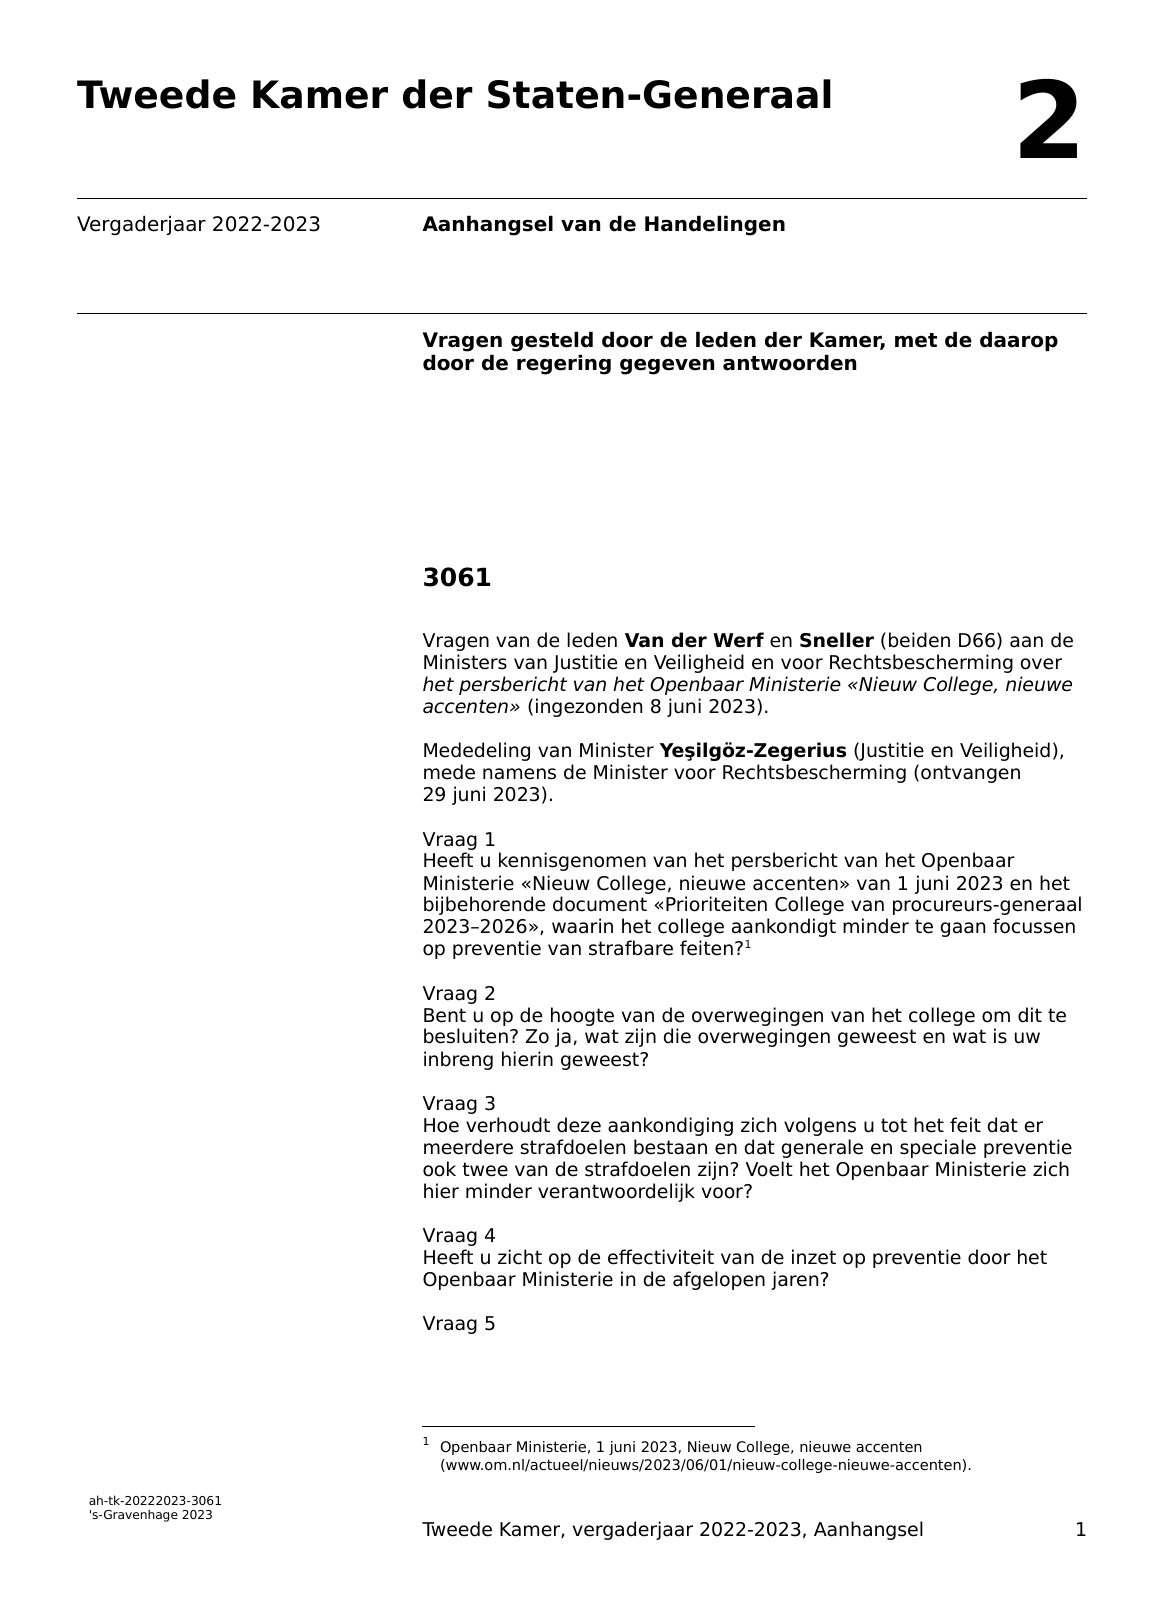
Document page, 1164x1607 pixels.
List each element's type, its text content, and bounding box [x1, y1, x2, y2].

text ah-tk-20222023-3061 [88, 1494, 323, 1508]
text Vraag 1 [422, 828, 1087, 850]
table_cell Vragen gesteld door de leden der Kamer, met de daarop door de regering gegeven antwoorden [422, 314, 1087, 375]
text Heeft u kennisgenomen van het persbericht van het Openbaar Ministerie «Nieuw College, nieuwe accenten» van 1 juni 2023 en het bijbehorende document «Prioriteiten College van procureurs-generaal 2023–2026», waarin het college aankondigt minder te gaan focussen op preventie van strafbare feiten? [422, 850, 1087, 960]
table_cell [77, 314, 422, 375]
text Hoe verhoudt deze aankondiging zich volgens u tot het feit dat er meerdere strafdoelen bestaan en dat generale en speciale preventie ook twee van de strafdoelen zijn? Voelt het Openbaar Ministerie zich hier minder verantwoordelijk voor? [422, 1114, 1087, 1202]
table_cell Aanhangsel van de Handelingen [422, 199, 1087, 313]
text Heeft u zicht op de effectiviteit van de inzet op preventie door het Openbaar Ministerie in de afgelopen jaren? [422, 1247, 1087, 1291]
text Vraag 4 [422, 1225, 1087, 1247]
table_header 2 [886, 59, 1087, 198]
table_cell Vergaderjaar 2022-2023 [77, 199, 422, 313]
text Vragen van de leden Van der Werf en Sneller (beiden D66) aan de Ministers van Justitie en Veiligheid en voor Rechtsbescherming over het persbericht van het Openbaar Ministerie «Nieuw College, nieuwe accenten» (ingezonden 8 juni 2023). [422, 630, 1087, 718]
text Openbaar Ministerie, 1 juni 2023, Nieuw College, nieuwe accenten (www.om.nl/actueel/nieuws/2023/06/01/nieuw-college-nieuwe-accenten). [422, 1435, 1087, 1474]
text Mededeling van Minister Yeşilgöz-Zegerius (Justitie en Veiligheid), mede namens de Minister voor Rechtsbescherming (ontvangen 29 juni 2023). [422, 740, 1087, 806]
text Vraag 5 [422, 1313, 1087, 1335]
text Vraag 3 [422, 1093, 1087, 1114]
text Vraag 2 [422, 982, 1087, 1004]
text 3061 [422, 563, 1087, 592]
text Bent u op de hoogte van de overwegingen van het college om dit te besluiten? Zo ja, wat zijn die overwegingen geweest en wat is uw inbreng hierin geweest? [422, 1004, 1087, 1070]
table_header Tweede Kamer der Staten-Generaal [77, 59, 886, 198]
text 's-Gravenhage 2023 [88, 1508, 323, 1522]
